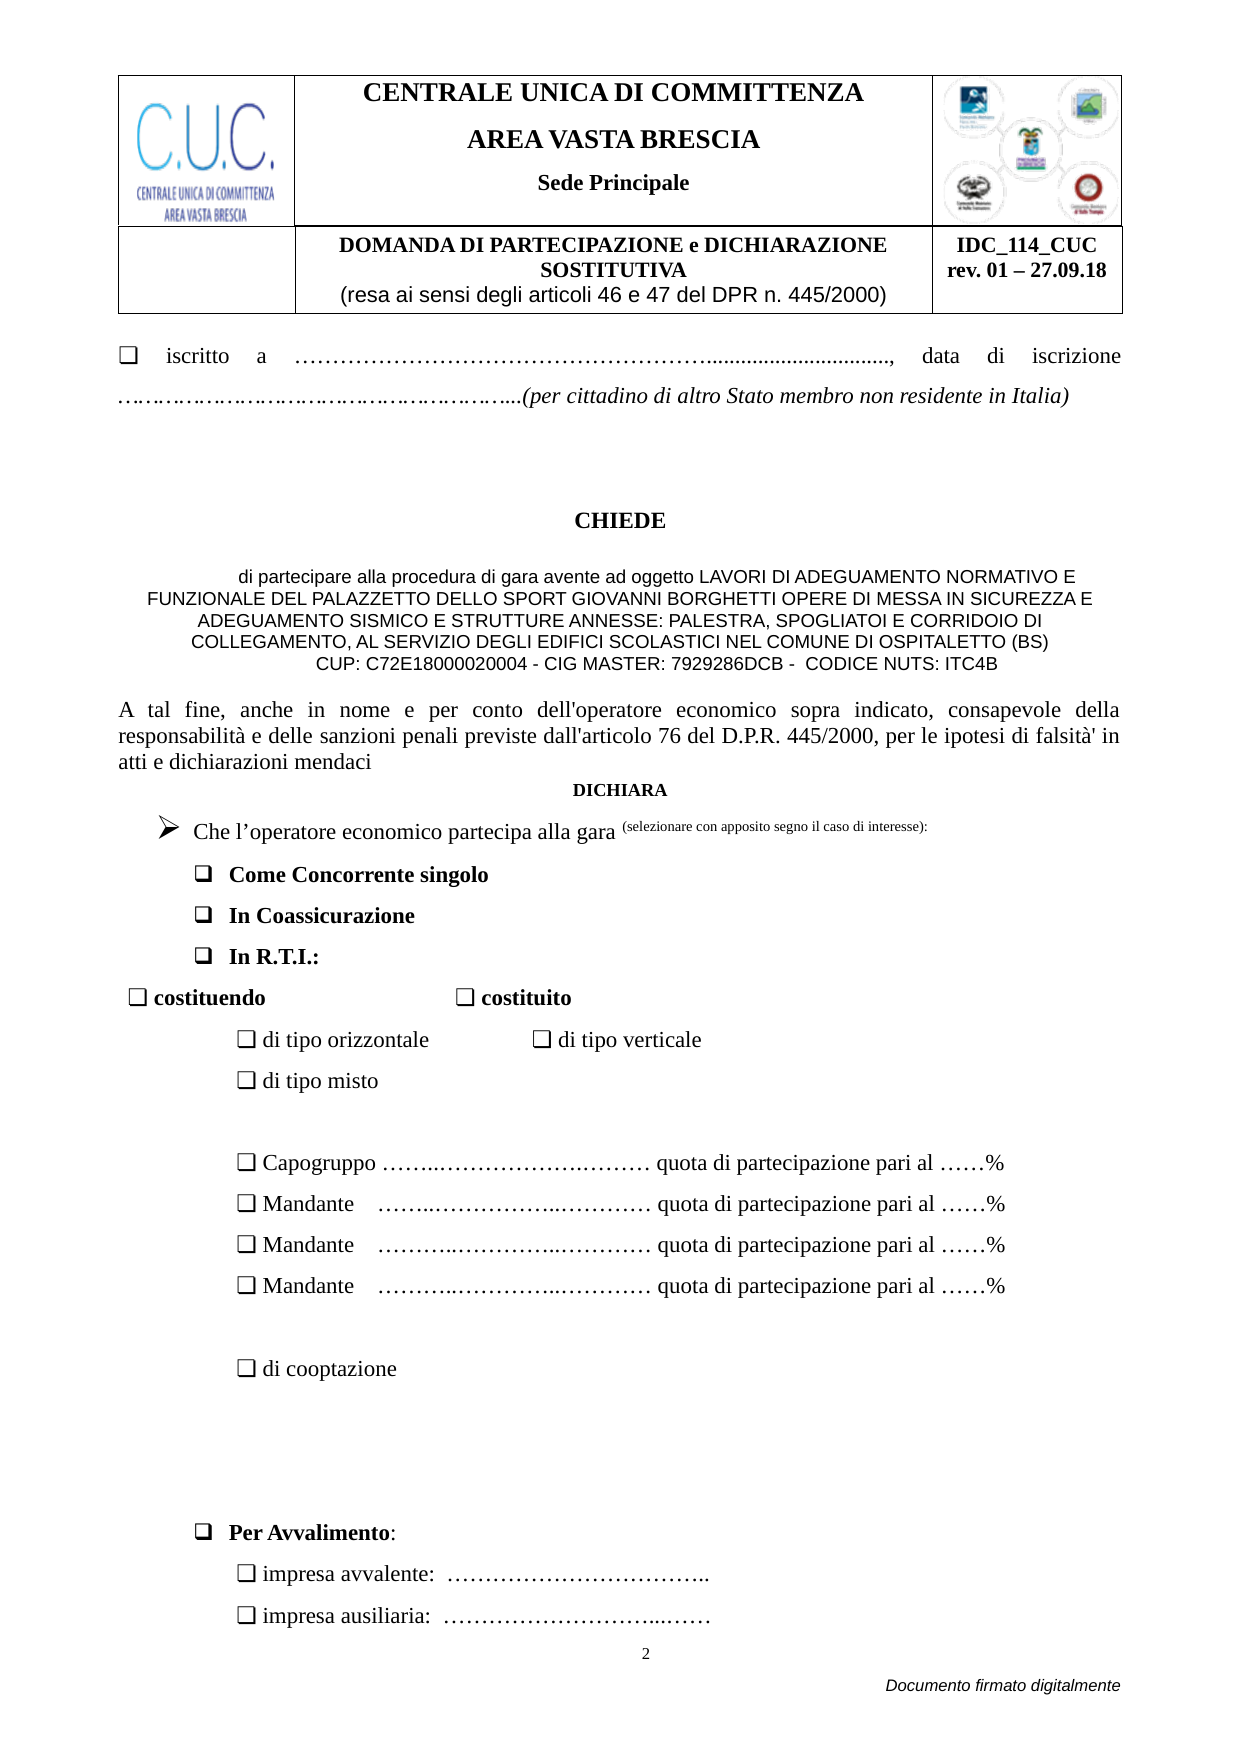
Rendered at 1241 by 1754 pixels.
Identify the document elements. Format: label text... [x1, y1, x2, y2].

text CUP: C72E18000020004 - CIG MASTER: 7929286DCB - CODICE NUTS: ITC4B [118, 653, 1122, 674]
list Che l’operatore economico partecipa alla gara (selezionare con apposito segno il caso di interesse): [156, 816, 1122, 846]
list In R.T.I.: [193, 943, 1122, 970]
list In Coassicurazione [193, 902, 1122, 928]
text dichiara [118, 775, 1122, 801]
text ❏ iscritto a ………………………………………………................................, data di iscrizione …………………………………………………...(per cittadino di altro Stato membro non residente in Italia) [118, 342, 1122, 408]
list Per Avvalimento: [193, 1519, 1122, 1546]
text ❏ Mandante ……..……………..………… quota di partecipazione pari al ……% [236, 1190, 1122, 1217]
text ❏ costituendo ❏ costituito [118, 984, 1122, 1011]
text ❏ di tipo misto [236, 1067, 1122, 1093]
text ❏ di cooptazione [236, 1355, 1122, 1381]
text A tal fine, anche in nome e per conto dell'operatore economico sopra indicato, consapevole della responsabilità e delle sanzioni penali previste dall'articolo 76 del D.P.R. 445/2000, per le ipotesi di falsità' in atti e dichiarazioni mendaci [118, 696, 1122, 775]
text ❏ Mandante ………..…………..………… quota di partecipazione pari al ……% [236, 1272, 1122, 1299]
text di partecipare alla procedura di gara avente ad oggetto LAVORI DI ADEGUAMENTO NORMATIVO E FUNZIONALE DEL PALAZZETTO DELLO SPORT GIOVANNI BORGHETTI OPERE DI MESSA IN SICUREZZA E ADEGUAMENTO SISMICO E STRUTTURE ANNESSE: PALESTRA, SPOGLIATOI E CORRIDOIO DI COLLEGAMENTO, AL SERVIZIO DEGLI EDIFICI SCOLASTICI NEL COMUNE DI OSPITALETTO (BS) [118, 566, 1122, 653]
list Come Concorrente singolo [193, 861, 1122, 887]
text ❏ Capogruppo ……..……………….……… quota di partecipazione pari al ……% [236, 1149, 1122, 1175]
text ❏ di tipo orizzontale ❏ di tipo verticale [236, 1026, 1122, 1052]
text ❏ impresa ausiliaria: ………………………...…… [236, 1602, 1122, 1628]
text ❏ Mandante ………..…………..………… quota di partecipazione pari al ……% [236, 1231, 1122, 1258]
text ❏ impresa avvalente: …………………………….. [236, 1561, 1122, 1587]
text chiede [118, 501, 1122, 535]
